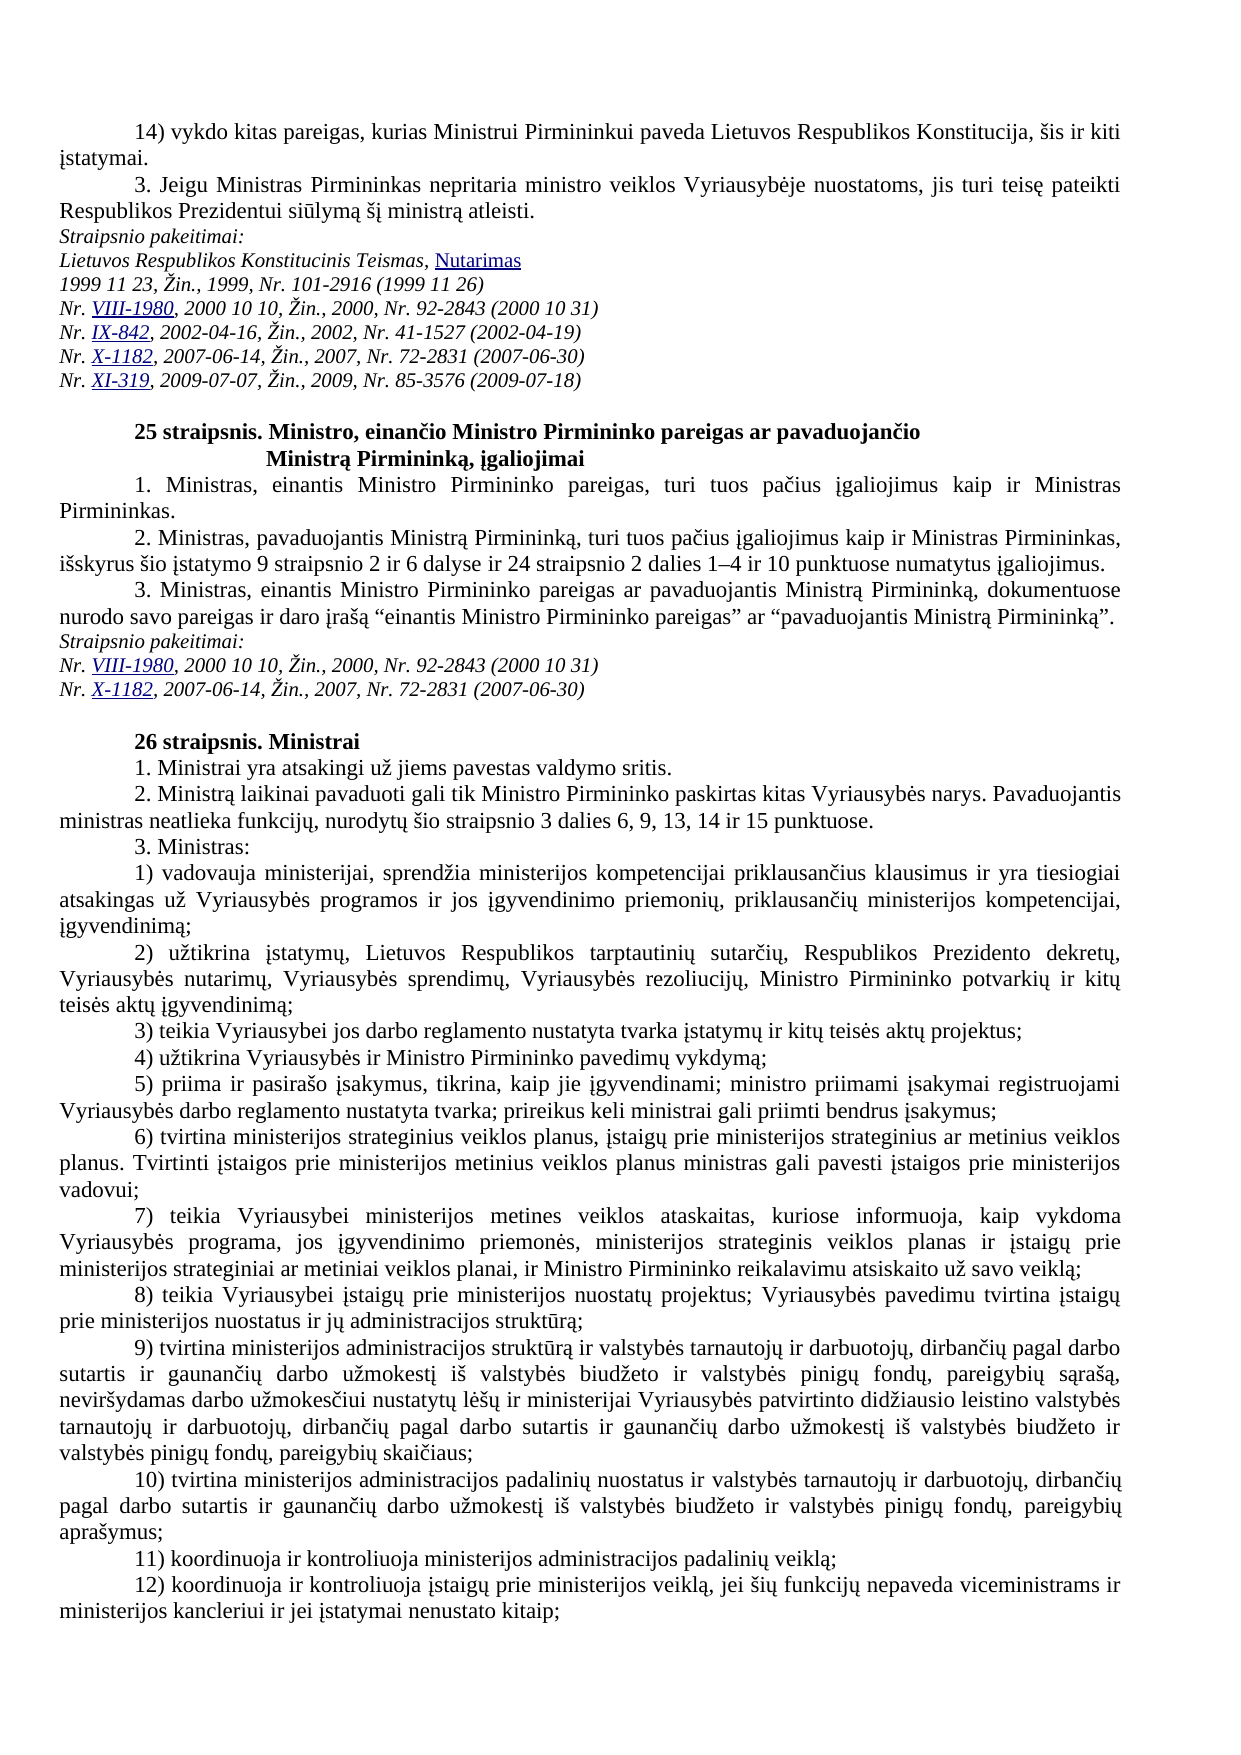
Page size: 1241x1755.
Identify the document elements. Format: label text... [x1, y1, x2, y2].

text Nr. X-1182, 2007-06-14, Žin., 2007, Nr. 72-2831 (2007-06-30) [59, 677, 1122, 701]
text Nr. VIII-1980, 2000 10 10, Žin., 2000, Nr. 92-2843 (2000 10 31) [59, 653, 1122, 677]
text Straipsnio pakeitimai: [59, 629, 1122, 653]
text 8) teikia Vyriausybei įstaigų prie ministerijos nuostatų projektus; Vyriausybės pavedimu tvirtina įstaigų prie ministerijos nuostatus ir jų administracijos struktūrą; [59, 1281, 1122, 1334]
text 4) užtikrina Vyriausybės ir Ministro Pirmininko pavedimų vykdymą; [59, 1044, 1122, 1070]
text 6) tvirtina ministerijos strateginius veiklos planus, įstaigų prie ministerijos strateginius ar metinius veiklos planus. Tvirtinti įstaigos prie ministerijos metinius veiklos planus ministras gali pavesti įstaigos prie ministerijos vadovui; [59, 1123, 1122, 1202]
text Nr. VIII-1980, 2000 10 10, Žin., 2000, Nr. 92-2843 (2000 10 31) [59, 296, 1122, 320]
text 1. Ministrai yra atsakingi už jiems pavestas valdymo sritis. [59, 754, 1122, 780]
text 12) koordinuoja ir kontroliuoja įstaigų prie ministerijos veiklą, jei šių funkcijų nepaveda viceministrams ir ministerijos kancleriui ir jei įstatymai nenustato kitaip; [59, 1571, 1122, 1624]
text 3. Ministras: [59, 833, 1122, 859]
text 1. Ministras, einantis Ministro Pirmininko pareigas, turi tuos pačius įgaliojimus kaip ir Ministras Pirmininkas. [59, 471, 1122, 524]
text Straipsnio pakeitimai: [59, 223, 1122, 248]
text 5) priima ir pasirašo įsakymus, tikrina, kaip jie įgyvendinami; ministro priimami įsakymai registruojami Vyriausybės darbo reglamento nustatyta tvarka; prireikus keli ministrai gali priimti bendrus įsakymus; [59, 1070, 1122, 1123]
text Ministrą Pirmininką, įgaliojimai [266, 445, 1122, 471]
text 2. Ministras, pavaduojantis Ministrą Pirmininką, turi tuos pačius įgaliojimus kaip ir Ministras Pirmininkas, išskyrus šio įstatymo 9 straipsnio 2 ir 6 dalyse ir 24 straipsnio 2 dalies 1–4 ir 10 punktuose numatytus įgaliojimus. [59, 524, 1122, 576]
text 3. Jeigu Ministras Pirmininkas nepritaria ministro veiklos Vyriausybėje nuostatoms, jis turi teisę pateikti Respublikos Prezidentui siūlymą šį ministrą atleisti. [59, 171, 1122, 223]
text 10) tvirtina ministerijos administracijos padalinių nuostatus ir valstybės tarnautojų ir darbuotojų, dirbančių pagal darbo sutartis ir gaunančių darbo užmokestį iš valstybės biudžeto ir valstybės pinigų fondų, pareigybių aprašymus; [59, 1466, 1122, 1545]
text Nr. IX-842, 2002-04-16, Žin., 2002, Nr. 41-1527 (2002-04-19) [59, 320, 1122, 344]
text 2) užtikrina įstatymų, Lietuvos Respublikos tarptautinių sutarčių, Respublikos Prezidento dekretų, Vyriausybės nutarimų, Vyriausybės sprendimų, Vyriausybės rezoliucijų, Ministro Pirmininko potvarkių ir kitų teisės aktų įgyvendinimą; [59, 938, 1122, 1018]
text 26 straipsnis. Ministrai [59, 728, 1122, 754]
text 1999 11 23, Žin., 1999, Nr. 101-2916 (1999 11 26) [59, 272, 1122, 296]
text 7) teikia Vyriausybei ministerijos metines veiklos ataskaitas, kuriose informuoja, kaip vykdoma Vyriausybės programa, jos įgyvendinimo priemonės, ministerijos strateginis veiklos planas ir įstaigų prie ministerijos strateginiai ar metiniai veiklos planai, ir Ministro Pirmininko reikalavimu atsiskaito už savo veiklą; [59, 1202, 1122, 1281]
text 3. Ministras, einantis Ministro Pirmininko pareigas ar pavaduojantis Ministrą Pirmininką, dokumentuose nurodo savo pareigas ir daro įrašą “einantis Ministro Pirmininko pareigas” ar “pavaduojantis Ministrą Pirmininką”. [59, 576, 1122, 629]
text 9) tvirtina ministerijos administracijos struktūrą ir valstybės tarnautojų ir darbuotojų, dirbančių pagal darbo sutartis ir gaunančių darbo užmokestį iš valstybės biudžeto ir valstybės pinigų fondų, pareigybių sąrašą, neviršydamas darbo užmokesčiui nustatytų lėšų ir ministerijai Vyriausybės patvirtinto didžiausio leistino valstybės tarnautojų ir darbuotojų, dirbančių pagal darbo sutartis ir gaunančių darbo užmokestį iš valstybės biudžeto ir valstybės pinigų fondų, pareigybių skaičiaus; [59, 1334, 1122, 1466]
text Lietuvos Respublikos Konstitucinis Teismas, Nutarimas [59, 248, 1122, 272]
text 1) vadovauja ministerijai, sprendžia ministerijos kompetencijai priklausančius klausimus ir yra tiesiogiai atsakingas už Vyriausybės programos ir jos įgyvendinimo priemonių, priklausančių ministerijos kompetencijai, įgyvendinimą; [59, 859, 1122, 938]
text 2. Ministrą laikinai pavaduoti gali tik Ministro Pirmininko paskirtas kitas Vyriausybės narys. Pavaduojantis ministras neatlieka funkcijų, nurodytų šio straipsnio 3 dalies 6, 9, 13, 14 ir 15 punktuose. [59, 780, 1122, 833]
text 25 straipsnis. Ministro, einančio Ministro Pirmininko pareigas ar pavaduojančio [134, 418, 1122, 445]
text 11) koordinuoja ir kontroliuoja ministerijos administracijos padalinių veiklą; [59, 1545, 1122, 1571]
text 3) teikia Vyriausybei jos darbo reglamento nustatyta tvarka įstatymų ir kitų teisės aktų projektus; [59, 1018, 1122, 1044]
text Nr. XI-319, 2009-07-07, Žin., 2009, Nr. 85-3576 (2009-07-18) [59, 368, 1122, 392]
text 14) vykdo kitas pareigas, kurias Ministrui Pirmininkui paveda Lietuvos Respublikos Konstitucija, šis ir kiti įstatymai. [59, 118, 1122, 171]
text Nr. X-1182, 2007-06-14, Žin., 2007, Nr. 72-2831 (2007-06-30) [59, 344, 1122, 368]
